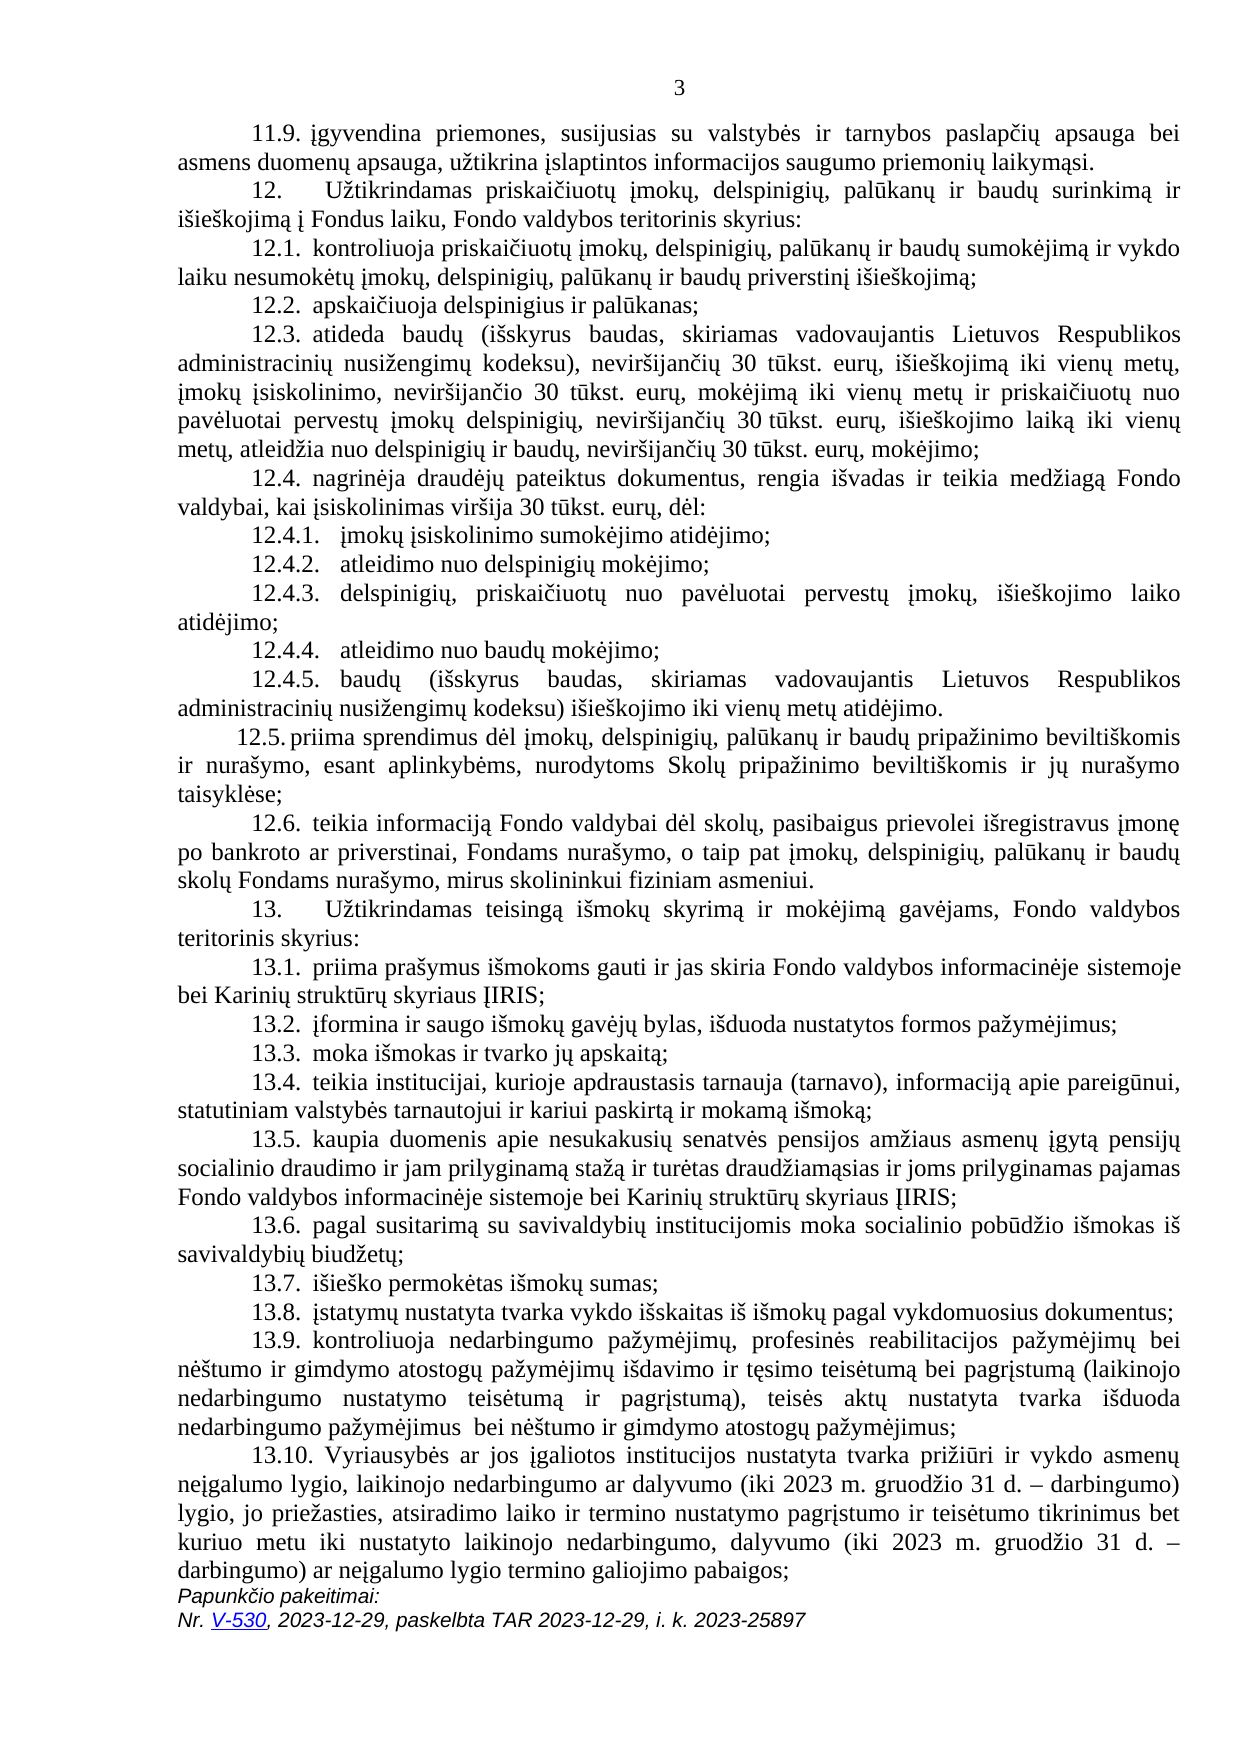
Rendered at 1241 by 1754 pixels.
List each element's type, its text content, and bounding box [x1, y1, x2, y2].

text 13.8. įstatymų nustatyta tvarka vykdo išskaitas iš išmokų pagal vykdomuosius dokumentus; [177, 1297, 1181, 1326]
text 13.7. išieško permokėtas išmokų sumas; [177, 1268, 1181, 1297]
text 12.2. apskaičiuoja delspinigius ir palūkanas; [177, 291, 1181, 319]
text Papunkčio pakeitimai: [177, 1584, 1181, 1608]
text 13.1. priima prašymus išmokoms gauti ir jas skiria Fondo valdybos informacinėje sistemoje bei Karinių struktūrų skyriaus ĮIRIS; [177, 952, 1181, 1009]
text 12.4.1. įmokų įsiskolinimo sumokėjimo atidėjimo; [177, 521, 1181, 549]
text 13.9. kontroliuoja nedarbingumo pažymėjimų, profesinės reabilitacijos pažymėjimų bei nėštumo ir gimdymo atostogų pažymėjimų išdavimo ir tęsimo teisėtumą bei pagrįstumą (laikinojo nedarbingumo nustatymo teisėtumą ir pagrįstumą), teisės aktų nustatyta tvarka išduoda nedarbingumo pažymėjimus bei nėštumo ir gimdymo atostogų pažymėjimus; [177, 1326, 1181, 1441]
text 13.4. teikia institucijai, kurioje apdraustasis tarnauja (tarnavo), informaciją apie pareigūnui, statutiniam valstybės tarnautojui ir kariui paskirtą ir mokamą išmoką; [177, 1067, 1181, 1124]
text 12. Užtikrindamas priskaičiuotų įmokų, delspinigių, palūkanų ir baudų surinkimą ir išieškojimą į Fondus laiku, Fondo valdybos teritorinis skyrius: [177, 176, 1181, 233]
text 13.10. Vyriausybės ar jos įgaliotos institucijos nustatyta tvarka prižiūri ir vykdo asmenų neįgalumo lygio, laikinojo nedarbingumo ar dalyvumo (iki 2023 m. gruodžio 31 d. – darbingumo) lygio, jo priežasties, atsiradimo laiko ir termino nustatymo pagrįstumo ir teisėtumo tikrinimus bet kuriuo metu iki nustatyto laikinojo nedarbingumo, dalyvumo (iki 2023 m. gruodžio 31 d. – darbingumo) ar neįgalumo lygio termino galiojimo pabaigos; [177, 1441, 1181, 1584]
text Nr. V-530, 2023-12-29, paskelbta TAR 2023-12-29, i. k. 2023-25897 [177, 1608, 1181, 1632]
text 12.4.4. atleidimo nuo baudų mokėjimo; [177, 636, 1181, 664]
text 12.4.2. atleidimo nuo delspinigių mokėjimo; [177, 549, 1181, 578]
text 13.2. įformina ir saugo išmokų gavėjų bylas, išduoda nustatytos formos pažymėjimus; [177, 1009, 1181, 1038]
text 12.4.3. delspinigių, priskaičiuotų nuo pavėluotai pervestų įmokų, išieškojimo laiko atidėjimo; [177, 578, 1181, 636]
text 11.9. įgyvendina priemones, susijusias su valstybės ir tarnybos paslapčių apsauga bei asmens duomenų apsauga, užtikrina įslaptintos informacijos saugumo priemonių laikymąsi. [177, 118, 1181, 176]
text 12.3. atideda baudų (išskyrus baudas, skiriamas vadovaujantis Lietuvos Respublikos administracinių nusižengimų kodeksu), neviršijančių 30 tūkst. eurų, išieškojimą iki vienų metų, įmokų įsiskolinimo, neviršijančio 30 tūkst. eurų, mokėjimą iki vienų metų ir priskaičiuotų nuo pavėluotai pervestų įmokų delspinigių, neviršijančių 30 tūkst. eurų, išieškojimo laiką iki vienų metų, atleidžia nuo delspinigių ir baudų, neviršijančių 30 tūkst. eurų, mokėjimo; [177, 319, 1181, 463]
text 13.5. kaupia duomenis apie nesukakusių senatvės pensijos amžiaus asmenų įgytą pensijų socialinio draudimo ir jam prilyginamą stažą ir turėtas draudžiamąsias ir joms prilyginamas pajamas Fondo valdybos informacinėje sistemoje bei Karinių struktūrų skyriaus ĮIRIS; [177, 1124, 1181, 1211]
text 12.4. nagrinėja draudėjų pateiktus dokumentus, rengia išvadas ir teikia medžiagą Fondo valdybai, kai įsiskolinimas viršija 30 tūkst. eurų, dėl: [177, 463, 1181, 521]
text 12.4.5. baudų (išskyrus baudas, skiriamas vadovaujantis Lietuvos Respublikos administracinių nusižengimų kodeksu) išieškojimo iki vienų metų atidėjimo. [177, 664, 1181, 722]
text 13.3. moka išmokas ir tvarko jų apskaitą; [177, 1038, 1181, 1067]
text 12.6. teikia informaciją Fondo valdybai dėl skolų, pasibaigus prievolei išregistravus įmonę po bankroto ar priverstinai, Fondams nurašymo, o taip pat įmokų, delspinigių, palūkanų ir baudų skolų Fondams nurašymo, mirus skolininkui fiziniam asmeniui. [177, 808, 1181, 894]
text 13. Užtikrindamas teisingą išmokų skyrimą ir mokėjimą gavėjams, Fondo valdybos teritorinis skyrius: [177, 894, 1181, 952]
text 12.5. priima sprendimus dėl įmokų, delspinigių, palūkanų ir baudų pripažinimo beviltiškomis ir nurašymo, esant aplinkybėms, nurodytoms Skolų pripažinimo beviltiškomis ir jų nurašymo taisyklėse; [177, 722, 1181, 808]
text 13.6. pagal susitarimą su savivaldybių institucijomis moka socialinio pobūdžio išmokas iš savivaldybių biudžetų; [177, 1211, 1181, 1268]
text 12.1. kontroliuoja priskaičiuotų įmokų, delspinigių, palūkanų ir baudų sumokėjimą ir vykdo laiku nesumokėtų įmokų, delspinigių, palūkanų ir baudų priverstinį išieškojimą; [177, 233, 1181, 291]
